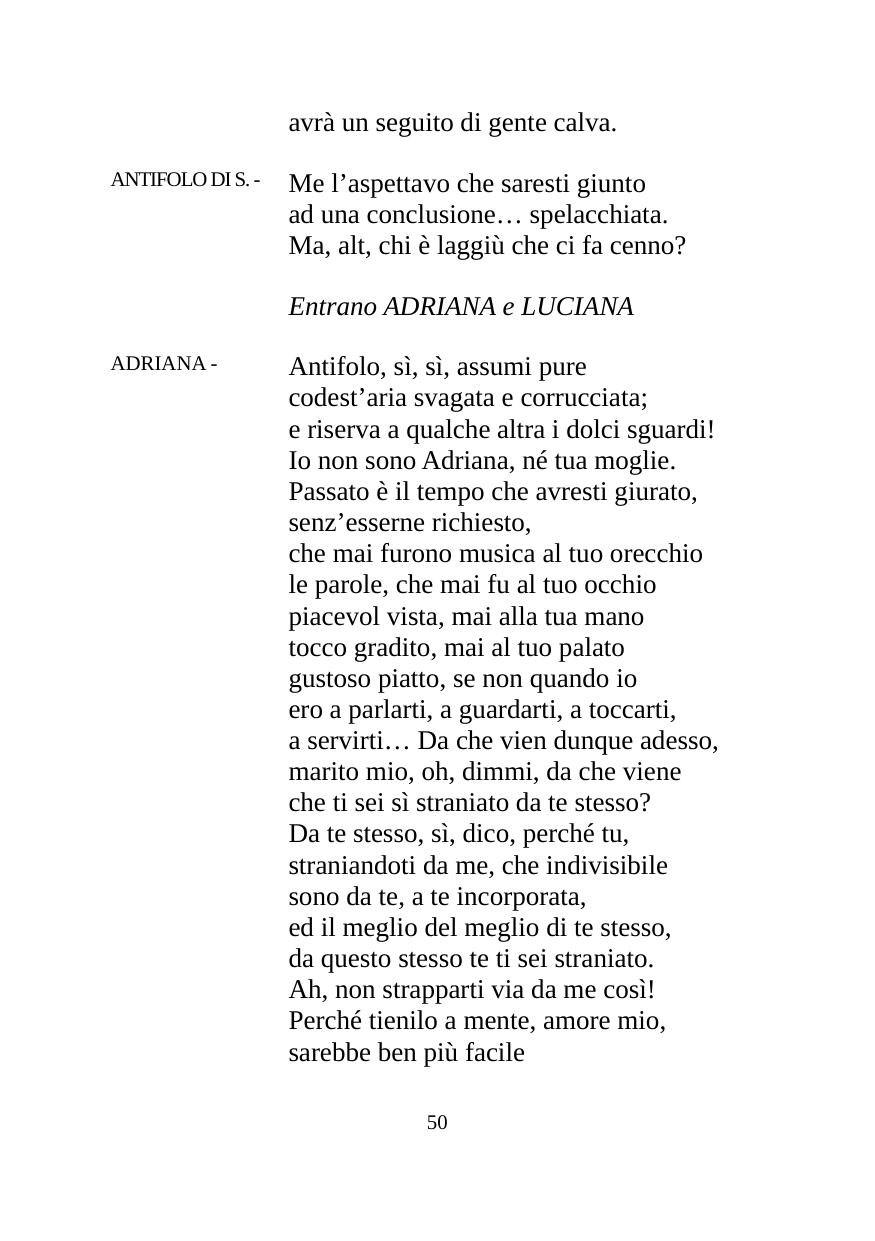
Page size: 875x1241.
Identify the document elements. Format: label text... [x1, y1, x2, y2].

table_cell avrà un seguito di gente calva. [281, 106, 775, 167]
table_cell [103, 290, 281, 350]
table_cell Me l’aspettavo che saresti giunto ad una conclusione… spelacchiata. Ma, alt, chi è laggiù che ci fa cenno? [281, 167, 775, 290]
table_cell Antifolo, sì, sì, assumi pure codest’aria svagata e corrucciata; e riserva a qualche altra i dolci sguardi! Io non sono Adriana, né tua moglie. Passato è il tempo che avresti giurato, senz’esserne richiesto, che mai furono musica al tuo orecchio le parole, che mai fu al tuo occhio piacevol vista, mai alla tua mano tocco gradito, mai al tuo palato gustoso piatto, se non quando io ero a parlarti, a guardarti, a toccarti, a servirti… Da che vien dunque adesso, marito mio, oh, dimmi, da che viene che ti sei sì straniato da te stesso? Da te stesso, sì, dico, perché tu, straniandoti da me, che indivisibile sono da te, a te incorporata, ed il meglio del meglio di te stesso, da questo stesso te ti sei straniato. Ah, non strapparti via da me così! Perché tienilo a mente, amore mio, sarebbe ben più facile [281, 350, 775, 1067]
table_cell Entrano ADRIANA e LUCIANA [281, 290, 775, 350]
table_cell ANTIFOLO DI S. - [103, 167, 281, 290]
table_cell [103, 106, 281, 167]
table_cell ADRIANA - [103, 350, 281, 1067]
